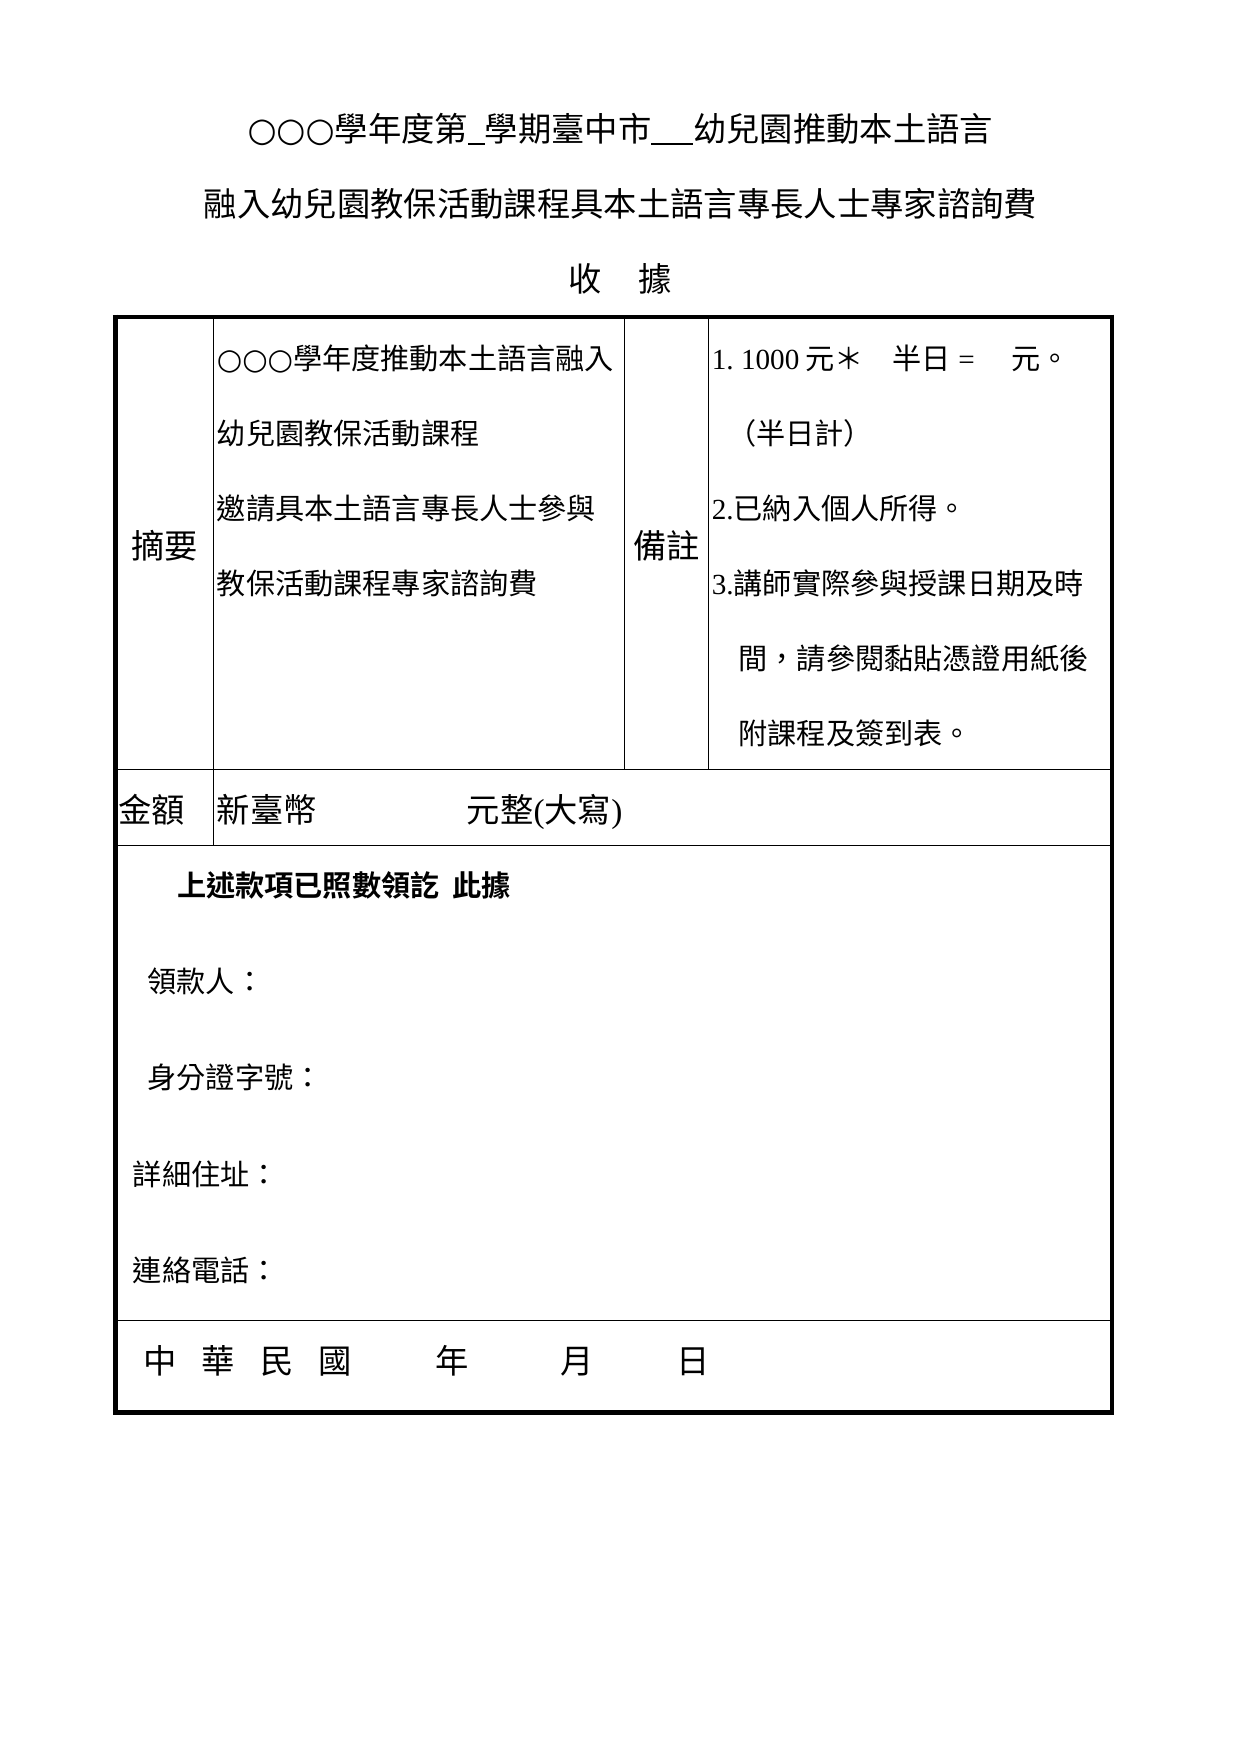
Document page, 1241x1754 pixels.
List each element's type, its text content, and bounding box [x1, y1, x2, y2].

table_cell 上述款項已照數領訖 此據 領款人： 身分證字號： 詳細住址： 連絡電話： [118, 846, 1110, 1320]
table_header ○○○學年度推動本土語言融入幼兒園教保活動課程 邀請具本土語言專長人士參與教保活動課程專家諮詢費 [214, 319, 624, 769]
table_cell 新臺幣 元整(大寫) [214, 770, 1110, 845]
table_header 備註 [625, 319, 708, 769]
table_cell 金額 [118, 770, 213, 845]
table_cell 中 華 民 國 年 月 日 [118, 1321, 1110, 1410]
text ○○○學年度第 學期臺中市 幼兒園推動本土語言 [118, 89, 1122, 164]
text 收 據 [118, 239, 1122, 314]
table_header 摘要 [118, 319, 213, 769]
text 融入幼兒園教保活動課程具本土語言專長人士專家諮詢費 [118, 164, 1122, 239]
table_header 1. 1000元＊ 半日 = 元。 （半日計） 2.已納入個人所得。 3.講師實際參與授課日期及時間，請參閱黏貼憑證用紙後附課程及簽到表。 [709, 319, 1110, 769]
